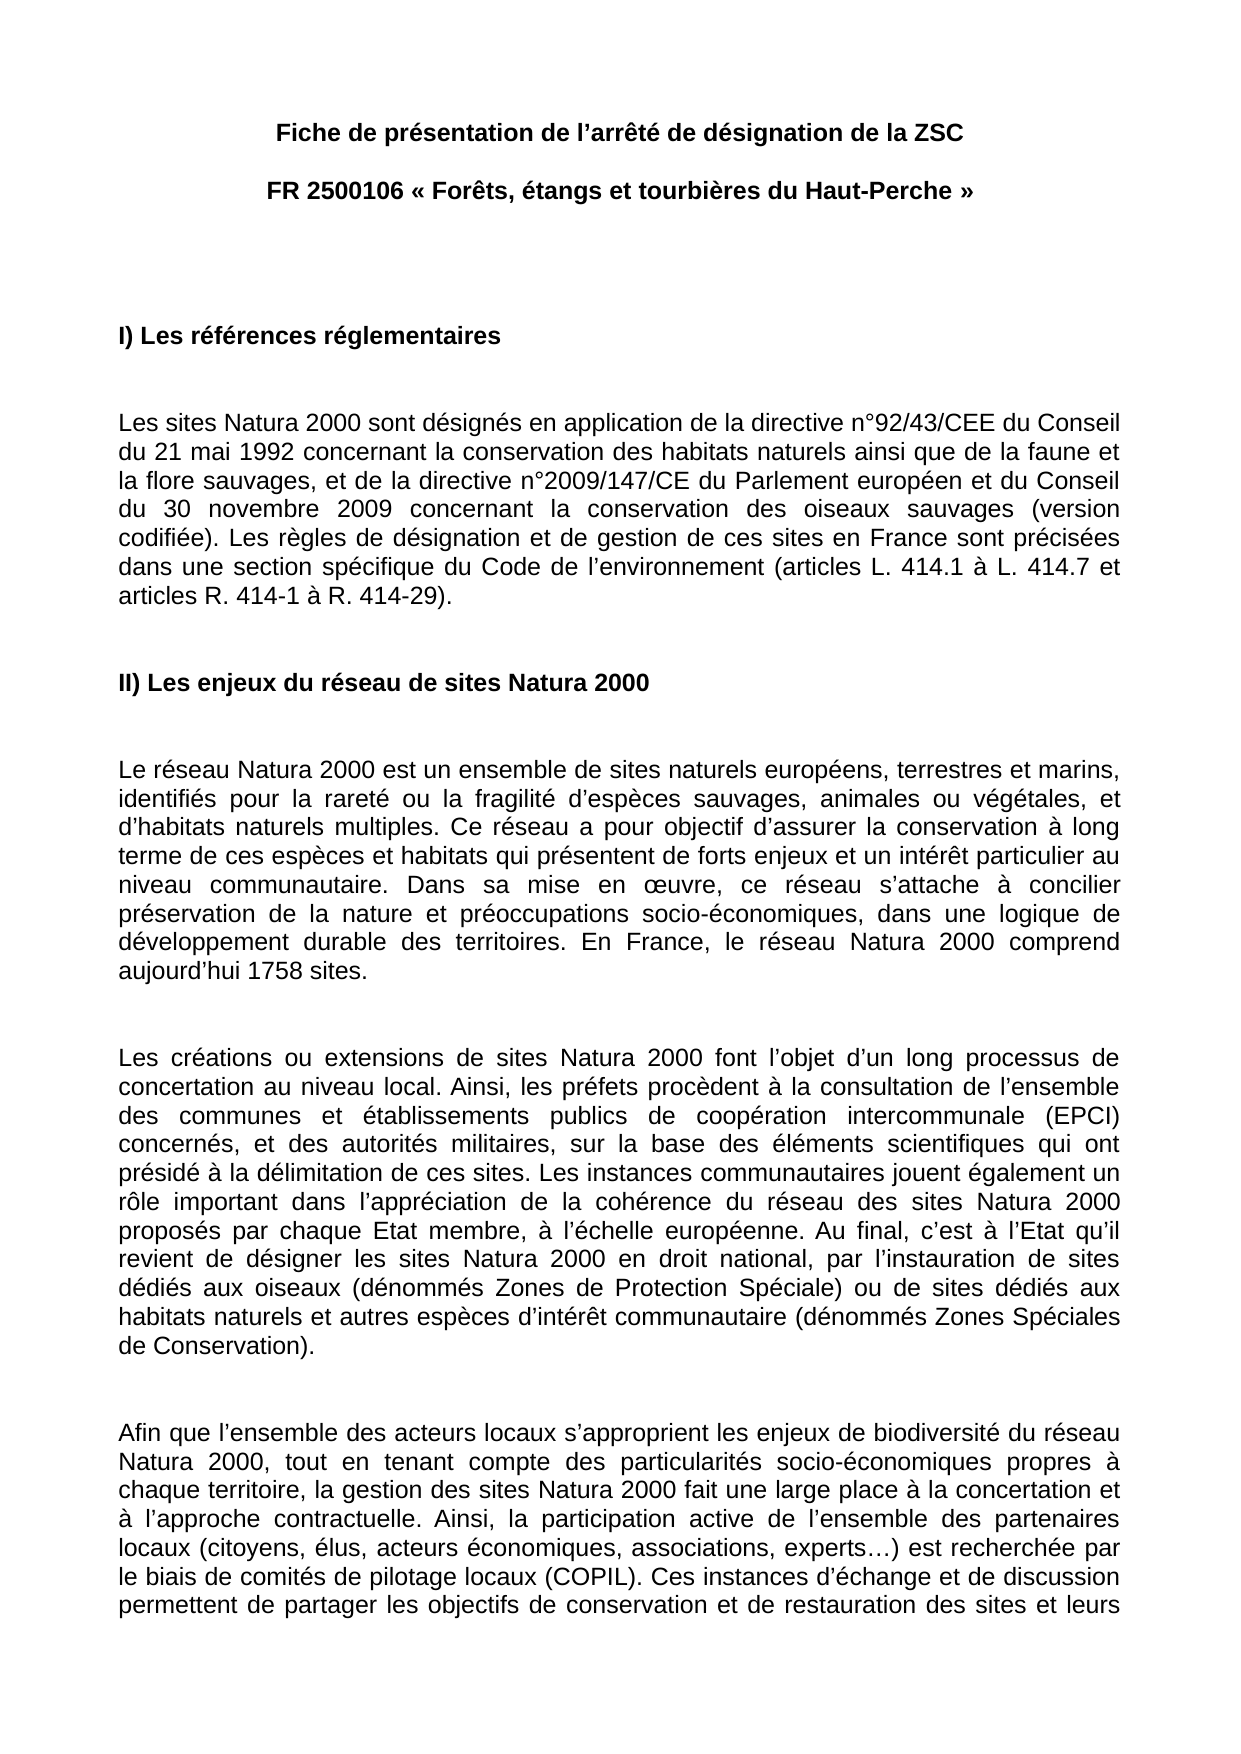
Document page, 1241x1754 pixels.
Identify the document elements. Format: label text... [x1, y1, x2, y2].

text I) Les références réglementaires [118, 321, 1122, 350]
text II) Les enjeux du réseau de sites Natura 2000 [118, 668, 1122, 696]
text Afin que l’ensemble des acteurs locaux s’approprient les enjeux de biodiversité du réseau Natura 2000, tout en tenant compte des particularités socio-économiques propres à chaque territoire, la gestion des sites Natura 2000 fait une large place à la concertation et à l’approche contractuelle. Ainsi, la participation active de l’ensemble des partenaires locaux (citoyens, élus, acteurs économiques, associations, experts…) est recherchée par le biais de comités de pilotage locaux (COPIL). Ces instances d’échange et de discussion permettent de partager les objectifs de conservation et de restauration des sites et leurs [118, 1418, 1122, 1619]
text FR 2500106 « Forêts, étangs et tourbières du Haut-Perche » [118, 176, 1122, 205]
text Fiche de présentation de l’arrêté de désignation de la ZSC [118, 118, 1122, 147]
text Le réseau Natura 2000 est un ensemble de sites naturels européens, terrestres et marins, identifiés pour la rareté ou la fragilité d’espèces sauvages, animales ou végétales, et d’habitats naturels multiples. Ce réseau a pour objectif d’assurer la conservation à long terme de ces espèces et habitats qui présentent de forts enjeux et un intérêt particulier au niveau communautaire. Dans sa mise en œuvre, ce réseau s’attache à concilier préservation de la nature et préoccupations socio-économiques, dans une logique de développement durable des territoires. En France, le réseau Natura 2000 comprend aujourd’hui 1758 sites. [118, 755, 1122, 985]
text Les sites Natura 2000 sont désignés en application de la directive n°92/43/CEE du Conseil du 21 mai 1992 concernant la conservation des habitats naturels ainsi que de la faune et la flore sauvages, et de la directive n°2009/147/CE du Parlement européen et du Conseil du 30 novembre 2009 concernant la conservation des oiseaux sauvages (version codifiée). Les règles de désignation et de gestion de ces sites en France sont précisées dans une section spécifique du Code de l’environnement (articles L. 414.1 à L. 414.7 et articles R. 414-1 à R. 414-29). [118, 408, 1122, 609]
text Les créations ou extensions de sites Natura 2000 font l’objet d’un long processus de concertation au niveau local. Ainsi, les préfets procèdent à la consultation de l’ensemble des communes et établissements publics de coopération intercommunale (EPCI) concernés, et des autorités militaires, sur la base des éléments scientifiques qui ont présidé à la délimitation de ces sites. Les instances communautaires jouent également un rôle important dans l’appréciation de la cohérence du réseau des sites Natura 2000 proposés par chaque Etat membre, à l’échelle européenne. Au final, c’est à l’Etat qu’il revient de désigner les sites Natura 2000 en droit national, par l’instauration de sites dédiés aux oiseaux (dénommés Zones de Protection Spéciale) ou de sites dédiés aux habitats naturels et autres espèces d’intérêt communautaire (dénommés Zones Spéciales de Conservation). [118, 1043, 1122, 1359]
